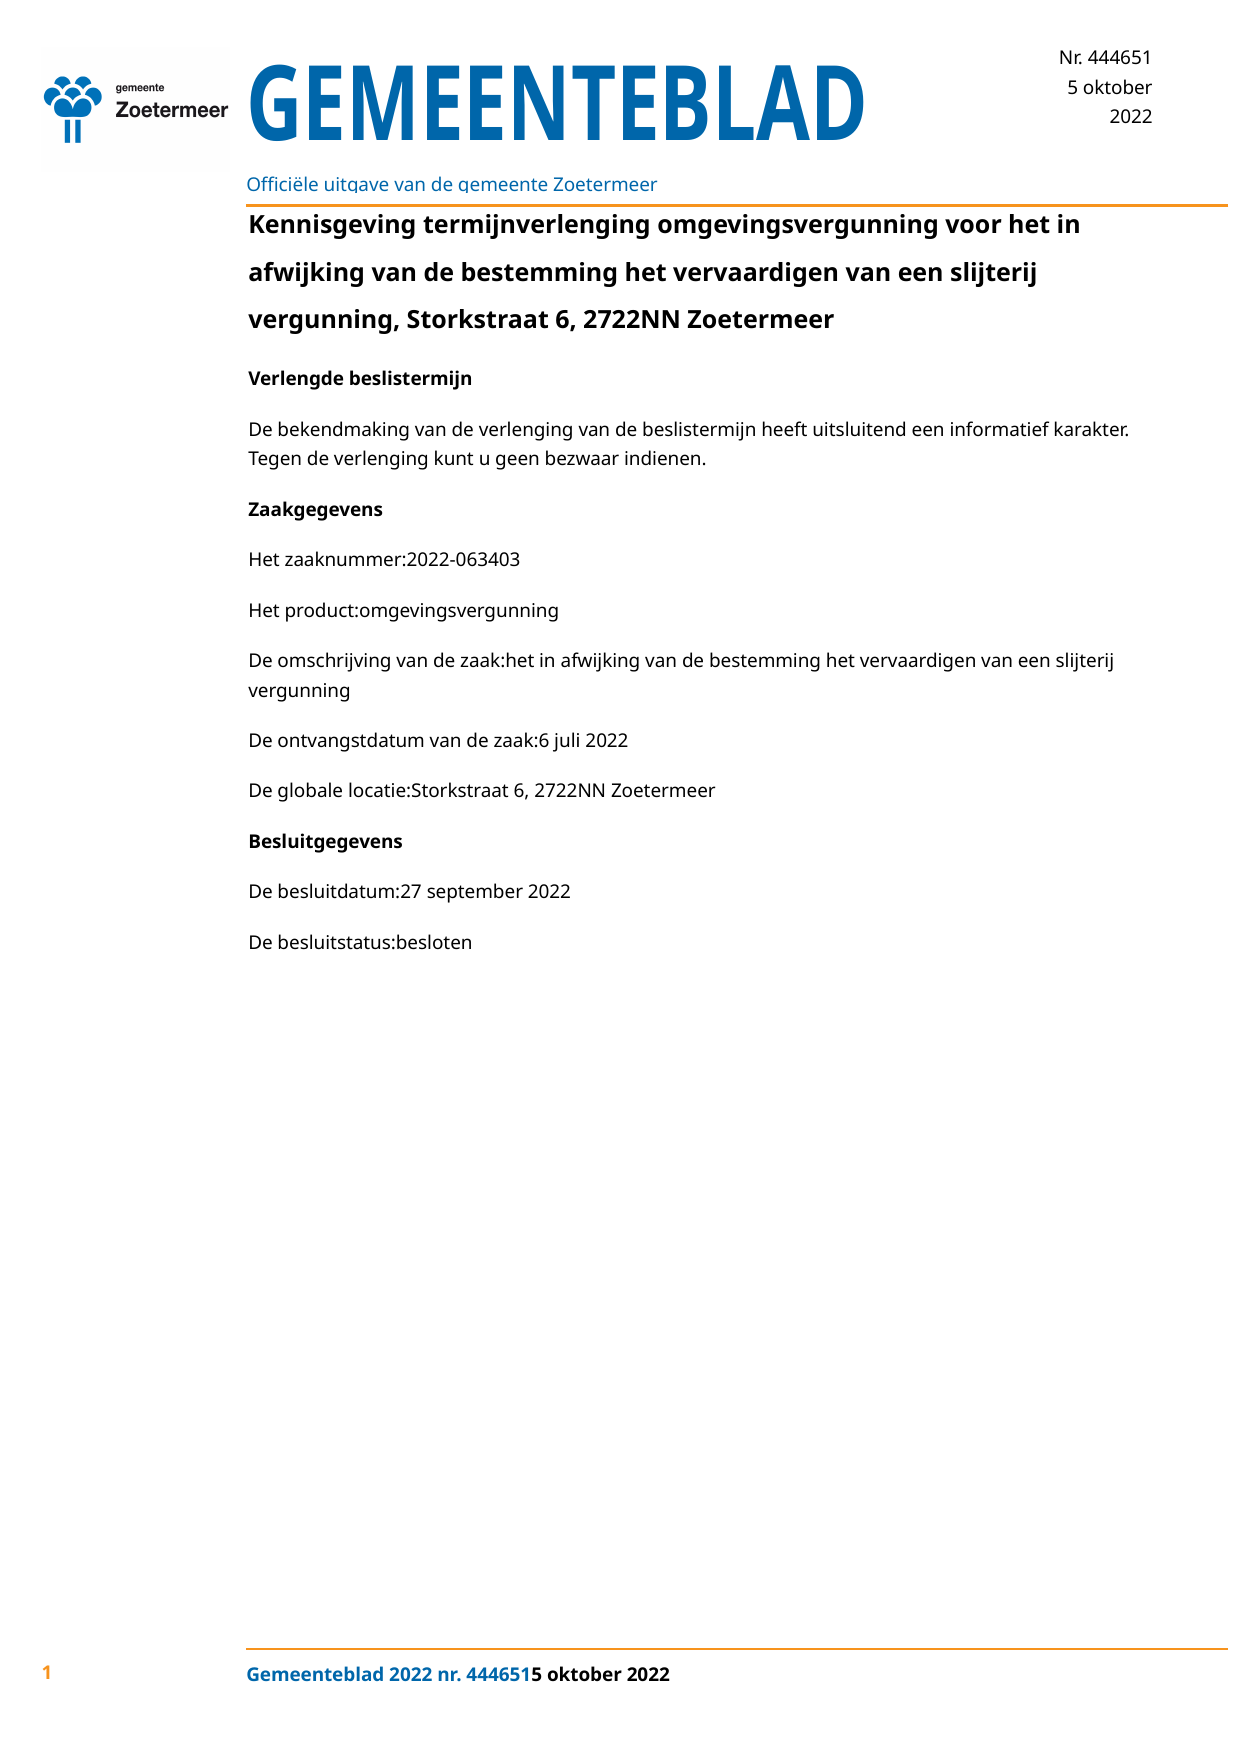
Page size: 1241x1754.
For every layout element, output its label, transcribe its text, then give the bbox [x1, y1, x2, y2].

text Zaakgegevens [248, 496, 1152, 522]
text Besluitgegevens [248, 828, 1152, 854]
text De omschrijving van de zaak:het in afwijking van de bestemming het vervaardigen van een slijterij vergunning [248, 647, 1152, 702]
text Het product:omgevingsvergunning [248, 597, 1152, 622]
text De ontvangstdatum van de zaak:6 juli 2022 [248, 727, 1152, 753]
text Verlengde beslistermijn [248, 366, 1152, 391]
text De globale locatie:Storkstraat 6, 2722NN Zoetermeer [248, 778, 1152, 803]
picture [41, 47, 231, 172]
text De bekendmaking van de verlenging van de beslistermijn heeft uitsluitend een informatief karakter. Tegen de verlenging kunt u geen bezwaar indienen. [248, 416, 1152, 471]
text De besluitstatus:besloten [248, 929, 1152, 954]
text Kennisgeving termijnverlenging omgevingsvergunning voor het in afwijking van de bestemming het vervaardigen van een slijterij vergunning, Storkstraat 6, 2722NN Zoetermeer [248, 207, 1152, 336]
text De besluitdatum:27 september 2022 [248, 878, 1152, 904]
text Het zaaknummer:2022-063403 [248, 546, 1152, 572]
